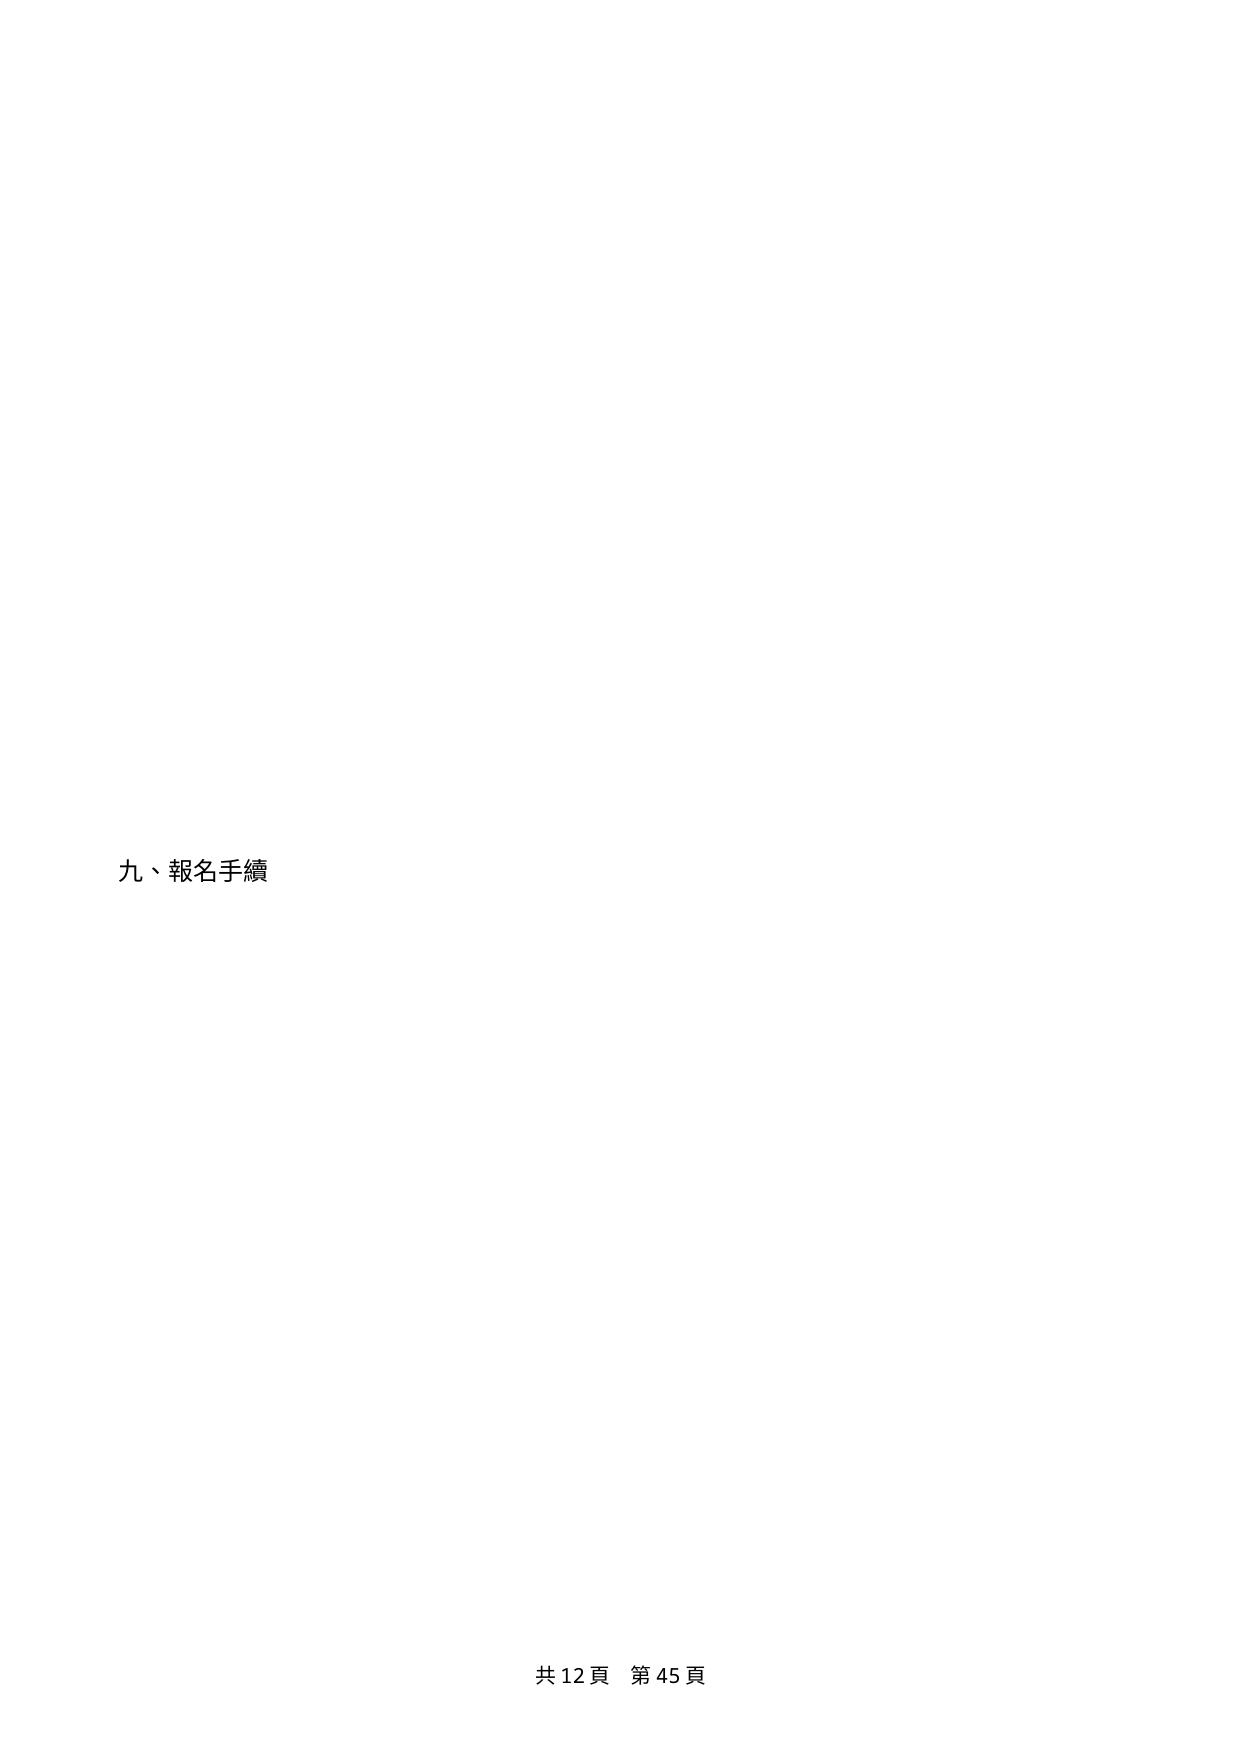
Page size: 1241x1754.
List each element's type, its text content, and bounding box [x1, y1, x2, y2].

text 九、報名手續 [118, 828, 1122, 891]
